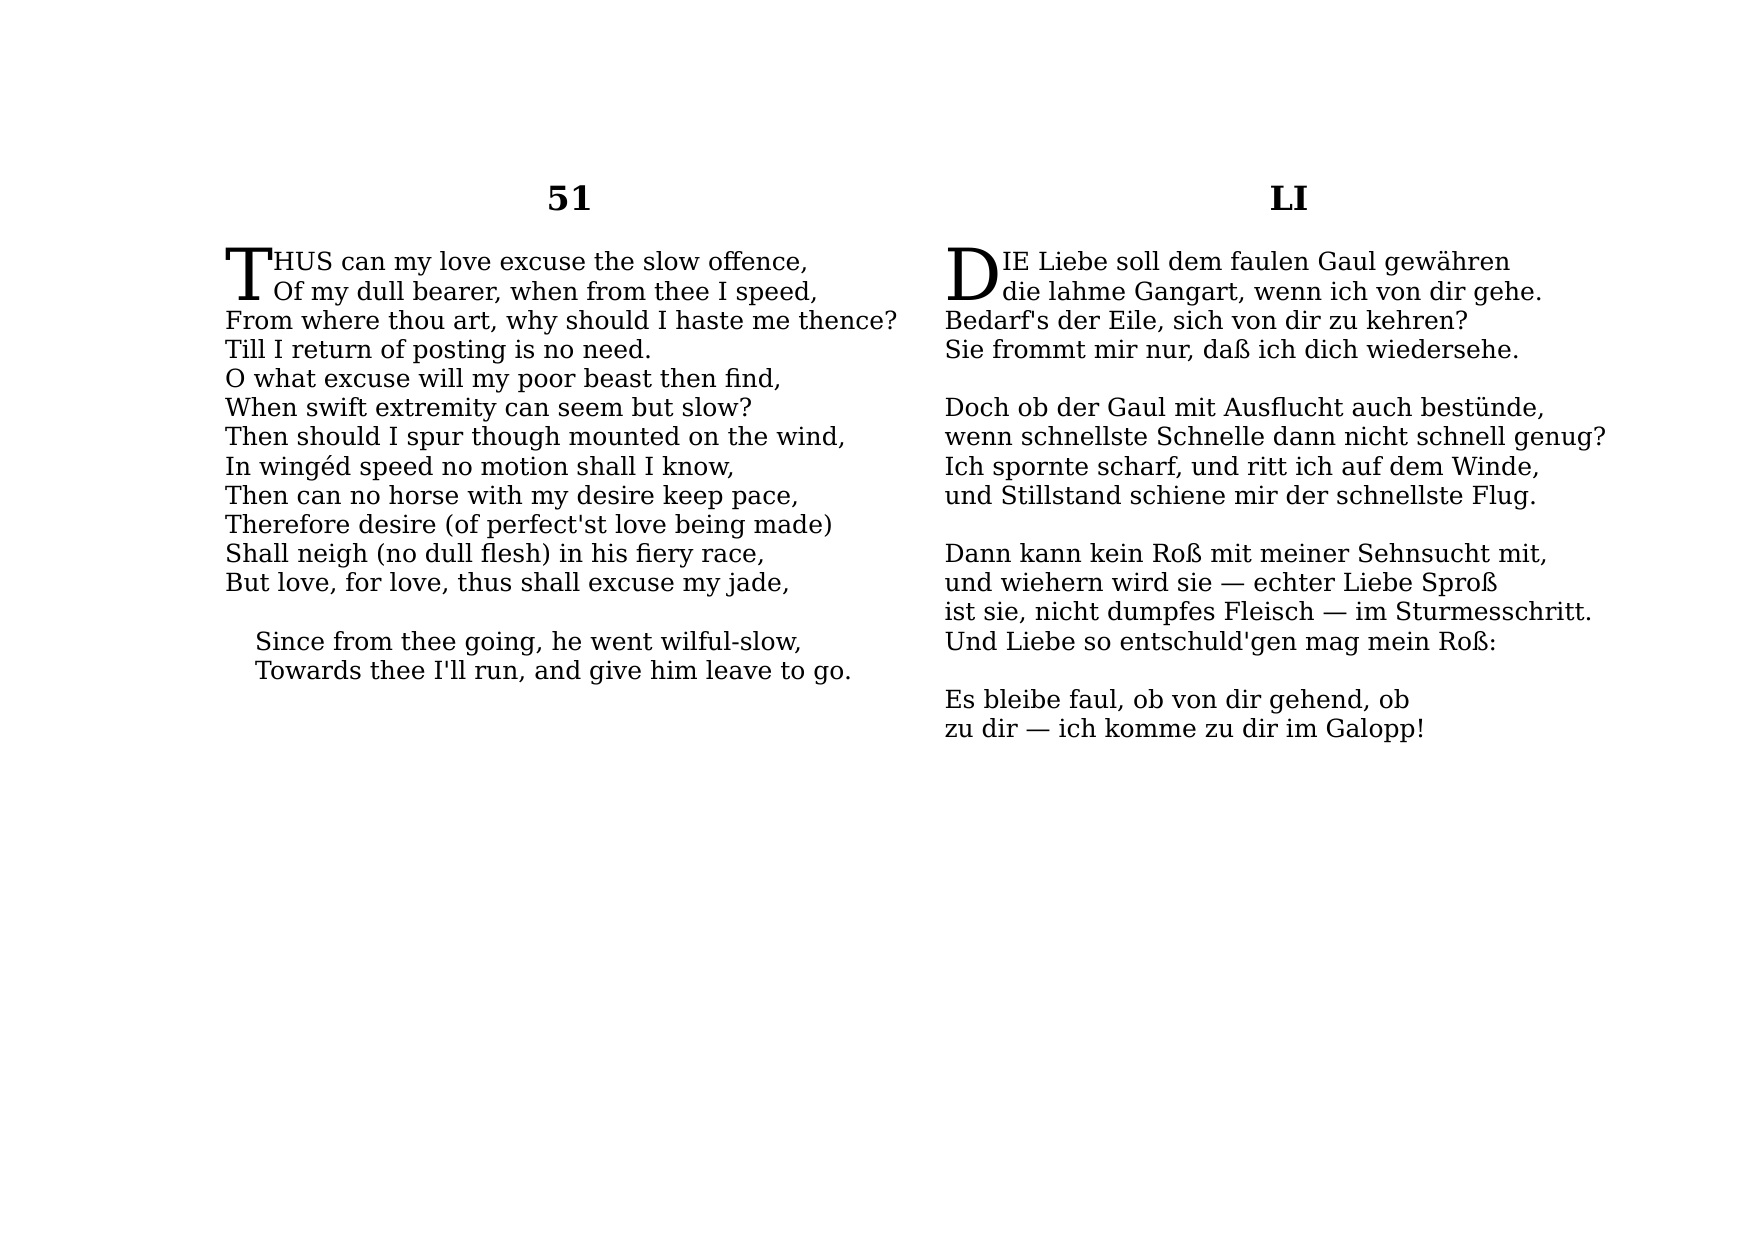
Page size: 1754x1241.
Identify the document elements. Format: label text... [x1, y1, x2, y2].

text THUS can my love excuse the slow offence, Of my dull bearer, when from thee I speed, From where thou art, why should I haste me thence?Till I return of posting is no need. O what excuse will my poor beast then find, When swift extremity can seem but slow? Then should I spur though mounted on the wind, In wingéd speed no motion shall I know, Then can no horse with my desire keep pace, Therefore desire (of perfect'st love being made) Shall neigh (no dull flesh) in his fiery race, But love, for love, thus shall excuse my jade, [225, 247, 914, 597]
text Since from thee going, he went wilful-slow, Towards thee I'll run, and give him leave to go. [255, 627, 914, 685]
text LI [944, 179, 1633, 218]
text DIE Liebe soll dem faulen Gaul gewähren die lahme Gangart, wenn ich von dir gehe. Bedarf's der Eile, sich von dir zu kehren? Sie frommt mir nur, daß ich dich wiedersehe. [944, 247, 1633, 364]
text Es bleibe faul, ob von dir gehend, ob zu dir — ich komme zu dir im Galopp! [944, 685, 1633, 743]
text 51 [225, 179, 914, 218]
text Doch ob der Gaul mit Ausflucht auch bestünde, wenn schnellste Schnelle dann nicht schnell genug? Ich spornte scharf, und ritt ich auf dem Winde, und Stillstand schiene mir der schnellste Flug. [944, 393, 1633, 510]
text Dann kann kein Roß mit meiner Sehnsucht mit, und wiehern wird sie — echter Liebe Sproß ist sie, nicht dumpfes Fleisch — im Sturmesschritt. Und Liebe so entschuld'gen mag mein Roß: [944, 539, 1633, 656]
